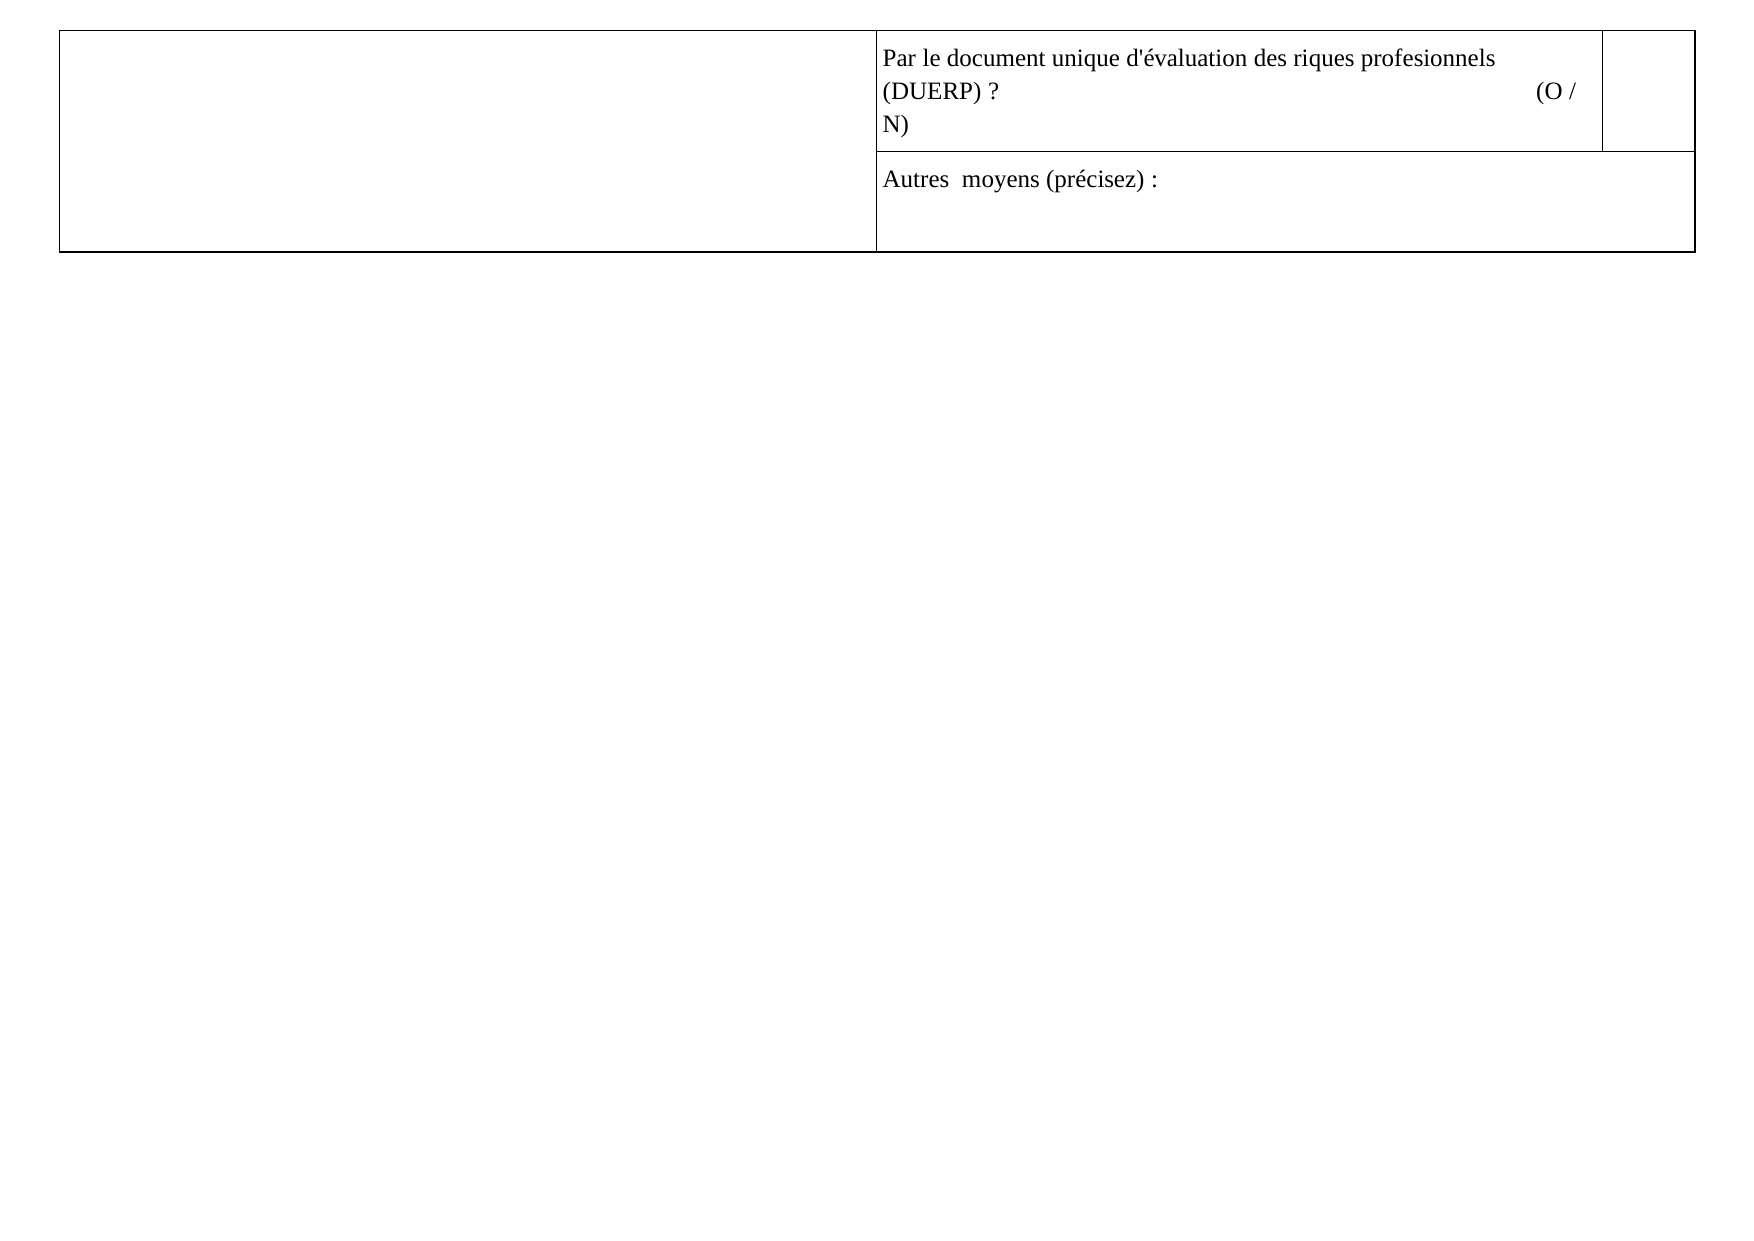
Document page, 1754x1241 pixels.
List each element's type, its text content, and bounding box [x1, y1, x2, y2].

table_cell Par le document unique d'évaluation des riques profesionnels (DUERP) ? (O / N) [877, 31, 1602, 151]
table_cell [1603, 31, 1694, 151]
table_cell Autres moyens (précisez) : [877, 152, 1694, 251]
table_cell [60, 31, 876, 251]
